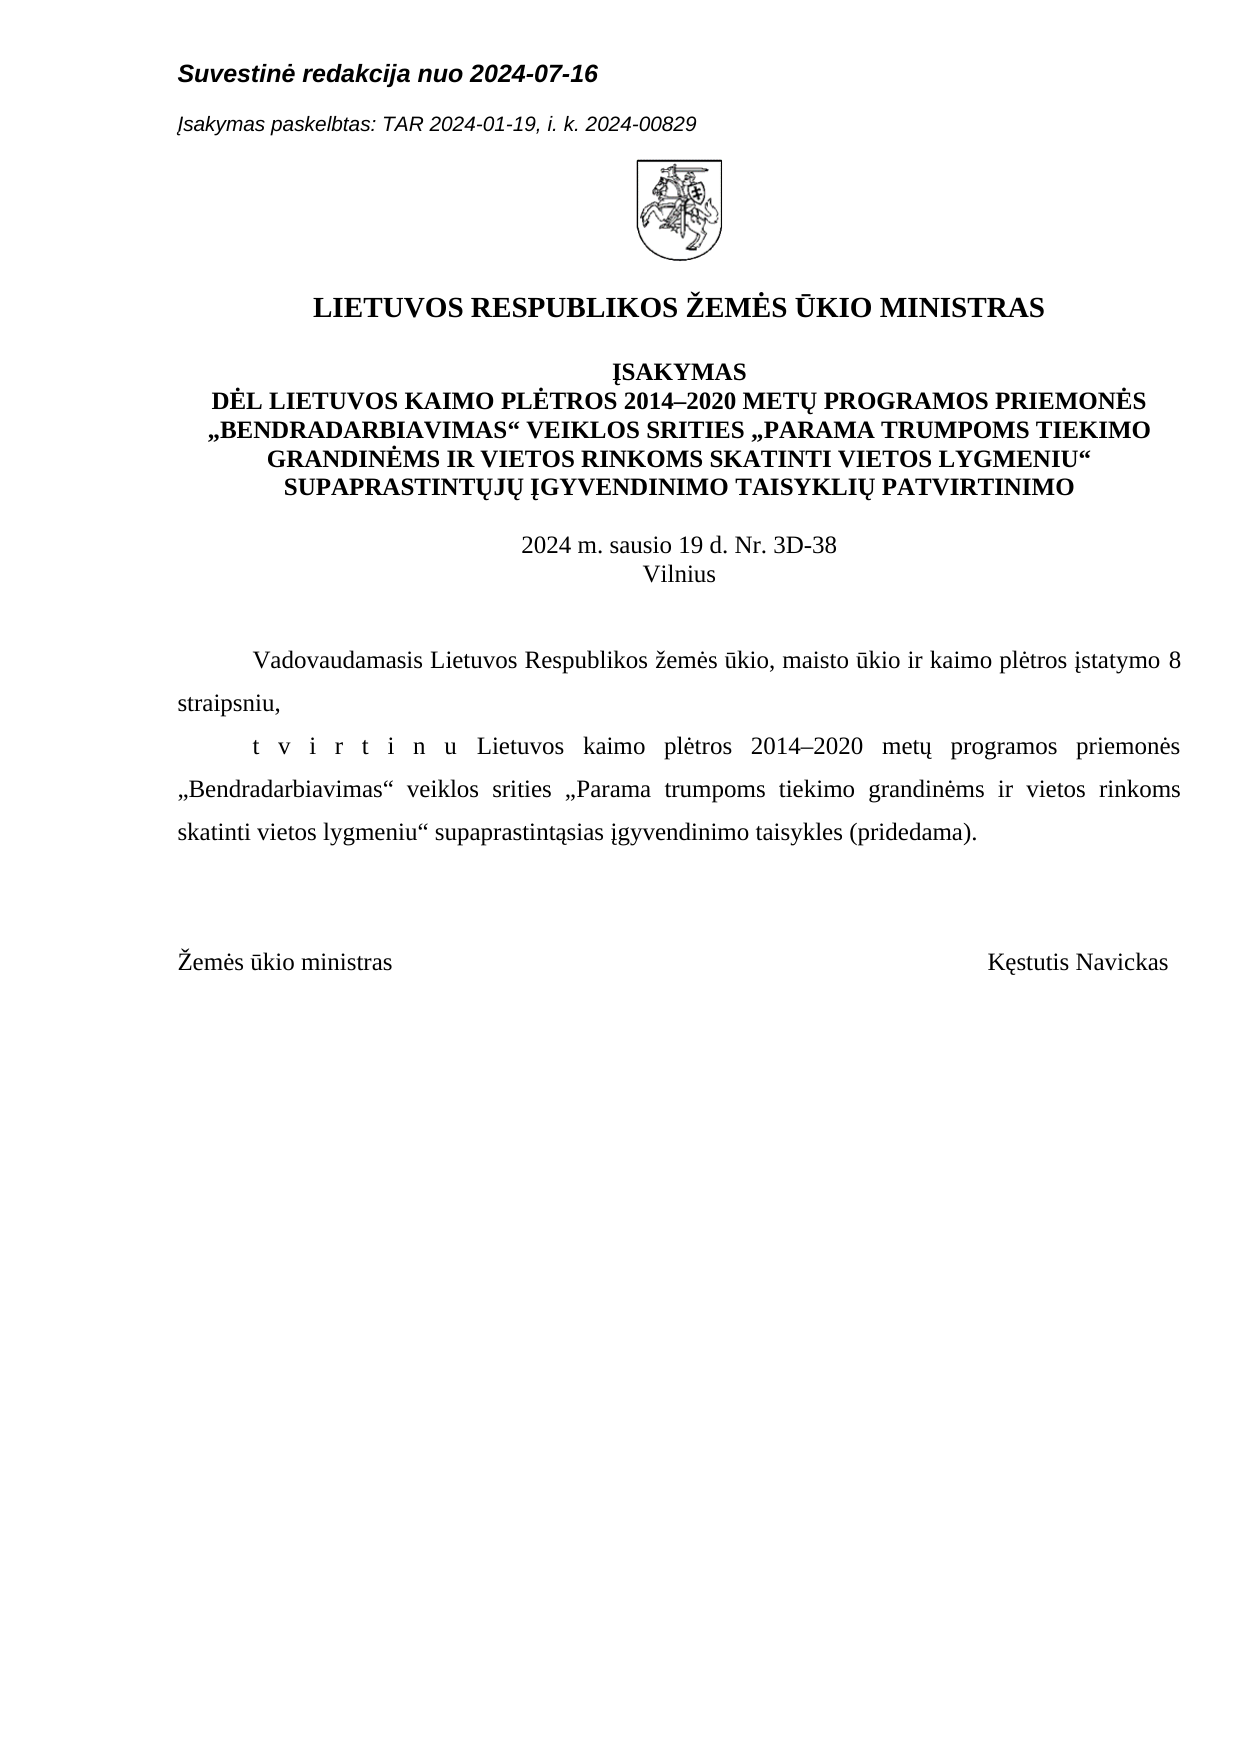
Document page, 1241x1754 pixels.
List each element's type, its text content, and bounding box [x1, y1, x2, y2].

text Suvestinė redakcija nuo 2024-07-16 [177, 59, 1181, 88]
text Žemės ūkio ministras Kęstutis Navickas [177, 947, 1181, 976]
text ĮSAKYMAS [177, 357, 1181, 386]
text t v i r t i n u Lietuvos kaimo plėtros 2014–2020 metų programos priemonės „Bendradarbiavimas“ veiklos srities „Parama trumpoms tiekimo grandinėms ir vietos rinkoms skatinti vietos lygmeniu“ supaprastintąsias įgyvendinimo taisykles (pridedama). [177, 731, 1181, 846]
text DĖL LIETUVOS KAIMO PLĖTROS 2014–2020 METŲ PROGRAMOS PRIEMONĖS „BENDRADARBIAVIMAS“ VEIKLOS SRITIES „PARAMA TRUMPOMS TIEKIMO GRANDINĖMS IR VIETOS RINKOMS SKATINTI VIETOS LYGMENIU“ SUPAPRASTINTŲJŲ ĮGYVENDINIMO TAISYKLIŲ PATVIRTINIMO [177, 386, 1181, 501]
text Vadovaudamasis Lietuvos Respublikos žemės ūkio, maisto ūkio ir kaimo plėtros įstatymo 8 straipsniu, [177, 645, 1181, 717]
text LIETUVOS RESPUBLIKOS ŽEMĖS ŪKIO MINISTRAS [177, 290, 1181, 324]
text Vilnius [177, 559, 1181, 587]
text Įsakymas paskelbtas: TAR 2024-01-19, i. k. 2024-00829 [177, 112, 1181, 136]
text 2024 m. sausio 19 d. Nr. 3D-38 [177, 530, 1181, 559]
